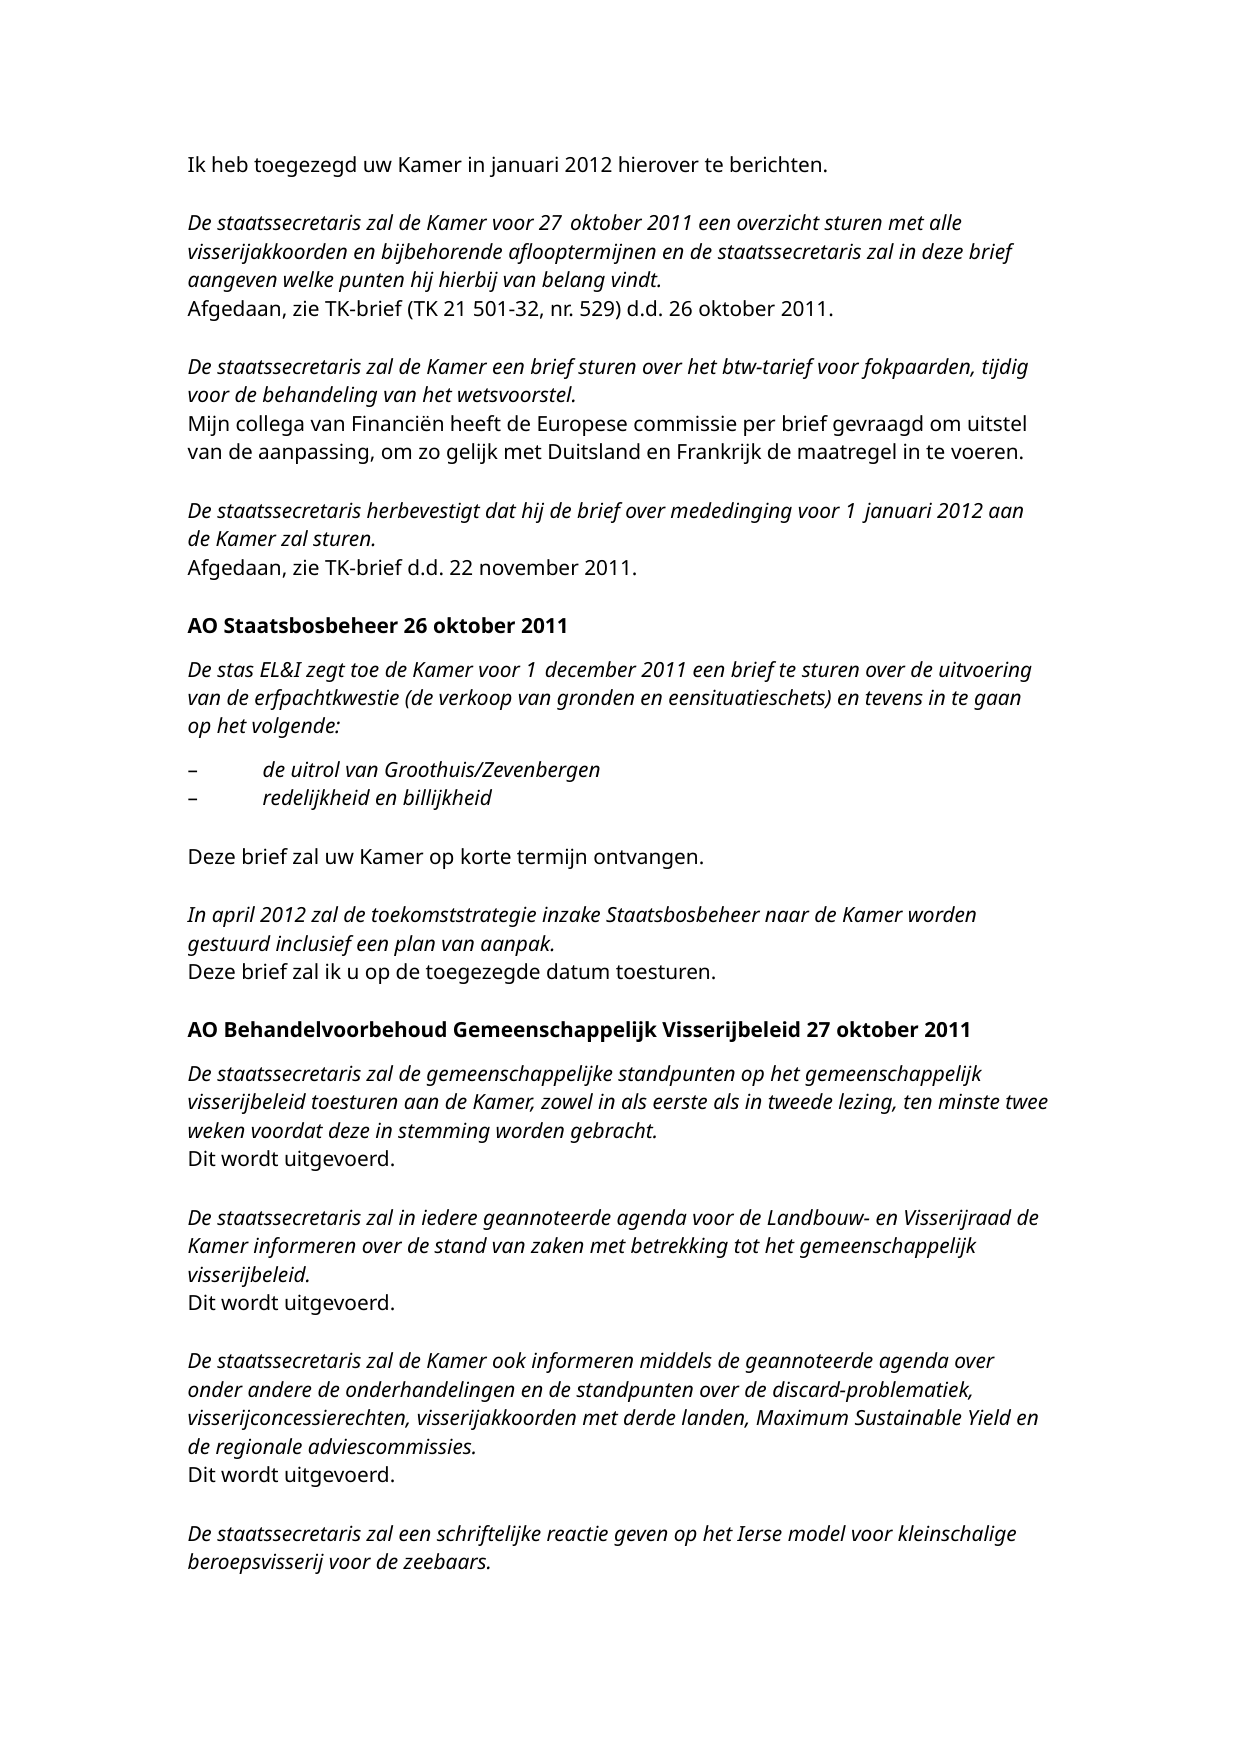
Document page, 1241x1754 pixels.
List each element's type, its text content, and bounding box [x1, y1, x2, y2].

text Ik heb toegezegd uw Kamer in januari 2012 hierover te berichten. [187, 150, 1053, 178]
text Deze brief zal ik u op de toegezegde datum toesturen. [187, 957, 1053, 986]
text Mijn collega van Financiën heeft de Europese commissie per brief gevraagd om uitstel van de aanpassing, om zo gelijk met Duitsland en Frankrijk de maatregel in te voeren. [187, 409, 1053, 466]
list de uitrol van Groothuis/Zevenbergen [187, 755, 1053, 783]
text Dit wordt uitgevoerd. [187, 1144, 1053, 1173]
text In april 2012 zal de toekomststrategie inzake Staatsbosbeheer naar de Kamer worden gestuurd inclusief een plan van aanpak. [187, 900, 1053, 957]
text Dit wordt uitgevoerd. [187, 1460, 1053, 1489]
text Deze brief zal uw Kamer op korte termijn ontvangen. [187, 842, 1053, 870]
text Afgedaan, zie TK-brief d.d. 22 november 2011. [187, 553, 1053, 581]
text De staatssecretaris herbevestigt dat hij de brief over mededinging voor 1 januari 2012 aan de Kamer zal sturen. [187, 496, 1053, 553]
list redelijkheid en billijkheid [187, 783, 1053, 812]
text AO Staatsbosbeheer 26 oktober 2011 [187, 611, 1053, 640]
text Dit wordt uitgevoerd. [187, 1288, 1053, 1317]
text De staatssecretaris zal de gemeenschappelijke standpunten op het gemeenschappelijk visserijbeleid toesturen aan de Kamer, zowel in als eerste als in tweede lezing, ten minste twee weken voordat deze in stemming worden gebracht. [187, 1059, 1053, 1144]
text Afgedaan, zie TK-brief (TK 21 501-32, nr. 529) d.d. 26 oktober 2011. [187, 294, 1053, 322]
text De staatssecretaris zal in iedere geannoteerde agenda voor de Landbouw- en Visserijraad de Kamer informeren over de stand van zaken met betrekking tot het gemeenschappelijk visserijbeleid. [187, 1203, 1053, 1288]
text De staatssecretaris zal een schriftelijke reactie geven op het Ierse model voor kleinschalige beroepsvisserij voor de zeebaars. [187, 1519, 1053, 1576]
text De staatssecretaris zal de Kamer voor 27 oktober 2011 een overzicht sturen met alle visserijakkoorden en bijbehorende aflooptermijnen en de staatssecretaris zal in deze brief aangeven welke punten hij hierbij van belang vindt. [187, 208, 1053, 294]
text AO Behandelvoorbehoud Gemeenschappelijk Visserijbeleid 27 oktober 2011 [187, 1016, 1053, 1044]
text De staatssecretaris zal de Kamer een brief sturen over het btw-tarief voor fokpaarden, tijdig voor de behandeling van het wetsvoorstel. [187, 352, 1053, 409]
text De staatssecretaris zal de Kamer ook informeren middels de geannoteerde agenda over onder andere de onderhandelingen en de standpunten over de discard-problematiek, visserijconcessierechten, visserijakkoorden met derde landen, Maximum Sustainable Yield en de regionale adviescommissies. [187, 1347, 1053, 1460]
text De stas EL&I zegt toe de Kamer voor 1 december 2011 een brief te sturen over de uitvoering van de erfpachtkwestie (de verkoop van gronden en eensituatieschets) en tevens in te gaan op het volgende: [187, 655, 1053, 740]
